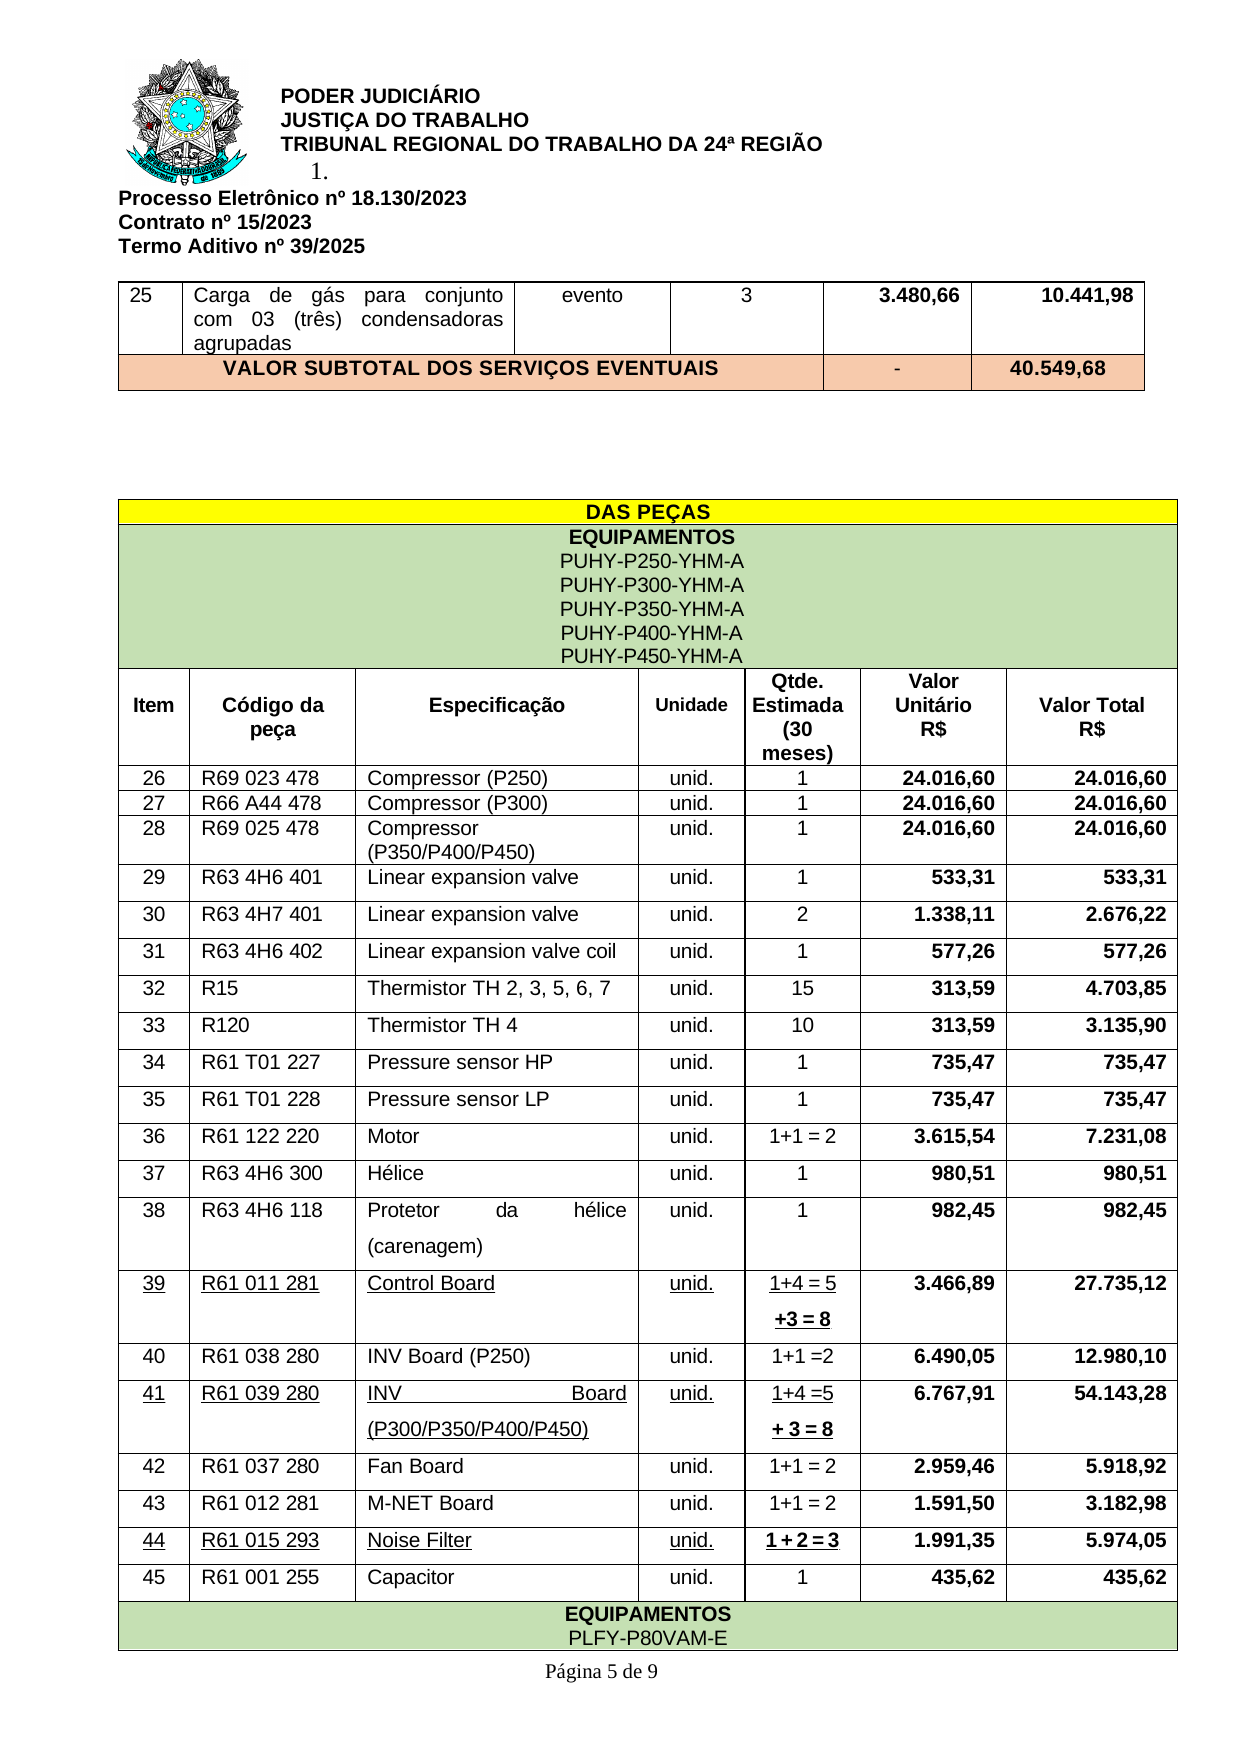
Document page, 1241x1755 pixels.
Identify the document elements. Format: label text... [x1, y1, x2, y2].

table_cell unid. [639, 766, 744, 790]
table_cell Linear expansion valve [356, 902, 638, 938]
table_cell 4.703,85 [1007, 976, 1177, 1012]
table_cell 5.974,05 [1007, 1528, 1177, 1564]
table_cell Linear expansion valve coil [356, 939, 638, 975]
table_cell Motor [356, 1124, 638, 1160]
table_cell 36 [119, 1124, 189, 1160]
table_cell 3.480,66 [824, 283, 971, 354]
table_cell R69 023 478 [190, 766, 355, 790]
table_cell unid. [639, 976, 744, 1012]
table_cell R61 011 281 [190, 1271, 355, 1343]
table_cell 45 [119, 1565, 189, 1601]
table_cell 29 [119, 865, 189, 901]
table_cell 44 [119, 1528, 189, 1564]
table_cell 435,62 [1007, 1565, 1177, 1601]
table_cell 5.918,92 [1007, 1454, 1177, 1490]
table_cell unid. [639, 1161, 744, 1197]
table_cell 1 [746, 1087, 860, 1123]
table_cell 3 [671, 283, 823, 354]
table_cell 35 [119, 1087, 189, 1123]
table_cell 6.767,91 [861, 1381, 1006, 1453]
table_cell 982,45 [1007, 1198, 1177, 1270]
table_cell R61 038 280 [190, 1344, 355, 1380]
table_cell Código da peça [190, 669, 355, 765]
table_cell R61 001 255 [190, 1565, 355, 1601]
table_cell 33 [119, 1013, 189, 1049]
table_cell unid. [639, 1565, 744, 1601]
table_cell Control Board [356, 1271, 638, 1343]
table_cell 1 [746, 1161, 860, 1197]
table_cell 43 [119, 1491, 189, 1527]
table_cell 40 [119, 1344, 189, 1380]
table_cell R61 T01 228 [190, 1087, 355, 1123]
table_cell INV Board (P250) [356, 1344, 638, 1380]
table_cell 1.338,11 [861, 902, 1006, 938]
table_cell 735,47 [1007, 1050, 1177, 1086]
table_cell 3.466,89 [861, 1271, 1006, 1343]
table_cell EQUIPAMENTOS PUHY-P250-YHM-A PUHY-P300-YHM-A PUHY-P350-YHM-A PUHY-P400-YHM-A PUHY-P450-YHM-A [119, 525, 1177, 668]
table_cell 1 [746, 791, 860, 815]
table_cell 42 [119, 1454, 189, 1490]
table_cell unid. [639, 1528, 744, 1564]
table_cell 735,47 [861, 1087, 1006, 1123]
table_cell 28 [119, 816, 189, 864]
table_cell 31 [119, 939, 189, 975]
table_cell 10 [746, 1013, 860, 1049]
table_cell 1 [746, 939, 860, 975]
table_cell R63 4H6 118 [190, 1198, 355, 1270]
table_cell Linear expansion valve [356, 865, 638, 901]
table_cell 982,45 [861, 1198, 1006, 1270]
table_cell 1 [746, 1565, 860, 1601]
table_cell unid. [639, 939, 744, 975]
table_cell 1 [746, 766, 860, 790]
table_cell 1+1 = 2 [746, 1124, 860, 1160]
table_cell 2.676,22 [1007, 902, 1177, 938]
table_cell M-NET Board [356, 1491, 638, 1527]
table_cell 39 [119, 1271, 189, 1343]
table_cell 1 [746, 1050, 860, 1086]
table_cell evento [515, 283, 670, 354]
table_cell 24.016,60 [861, 766, 1006, 790]
table_cell 24.016,60 [1007, 766, 1177, 790]
table_cell unid. [639, 791, 744, 815]
table_cell Capacitor [356, 1565, 638, 1601]
table_cell 24.016,60 [861, 791, 1006, 815]
table_cell 1+1 = 2 [746, 1454, 860, 1490]
table_cell Compressor (P350/P400/P450) [356, 816, 638, 864]
table_cell unid. [639, 1271, 744, 1343]
table_cell R61 012 281 [190, 1491, 355, 1527]
table_cell unid. [639, 1087, 744, 1123]
table_cell 1.591,50 [861, 1491, 1006, 1527]
table_cell 980,51 [861, 1161, 1006, 1197]
table_cell Qtde. Estimada (30 meses) [746, 669, 860, 765]
table_cell 1.991,35 [861, 1528, 1006, 1564]
table_cell 533,31 [1007, 865, 1177, 901]
table_cell 1+1 =2 [746, 1344, 860, 1380]
table_cell 24.016,60 [1007, 791, 1177, 815]
table_cell 37 [119, 1161, 189, 1197]
table_header DAS PEÇAS [119, 500, 1177, 523]
table_cell 980,51 [1007, 1161, 1177, 1197]
table_cell EQUIPAMENTOS PLFY-P80VAM-E [119, 1602, 1177, 1649]
table_cell 40.549,68 [972, 355, 1144, 390]
table_cell 1 [746, 1198, 860, 1270]
table_cell R63 4H6 300 [190, 1161, 355, 1197]
table_cell unid. [639, 1013, 744, 1049]
table_cell 1+1 = 2 [746, 1491, 860, 1527]
table_cell unid. [639, 1454, 744, 1490]
table_cell - [824, 355, 971, 390]
table_cell 12.980,10 [1007, 1344, 1177, 1380]
table_cell 24.016,60 [1007, 816, 1177, 864]
table_cell R61 037 280 [190, 1454, 355, 1490]
table_cell 435,62 [861, 1565, 1006, 1601]
table_cell INV Board (P300/P350/P400/P450) [356, 1381, 638, 1453]
table_cell R63 4H7 401 [190, 902, 355, 938]
table_cell 27.735,12 [1007, 1271, 1177, 1343]
table_cell VALOR SUBTOTAL DOS SERVIÇOS EVENTUAIS [119, 355, 823, 390]
table_cell Unidade [639, 669, 744, 765]
table_cell 15 [746, 976, 860, 1012]
table_cell 3.615,54 [861, 1124, 1006, 1160]
table_cell 32 [119, 976, 189, 1012]
table_cell 7.231,08 [1007, 1124, 1177, 1160]
table_cell R66 A44 478 [190, 791, 355, 815]
table_cell 313,59 [861, 976, 1006, 1012]
table_cell 6.490,05 [861, 1344, 1006, 1380]
table_cell unid. [639, 1050, 744, 1086]
table_cell 34 [119, 1050, 189, 1086]
table_cell unid. [639, 1344, 744, 1380]
table_cell unid. [639, 1198, 744, 1270]
table_cell 1 [746, 816, 860, 864]
table_cell Compressor (P250) [356, 766, 638, 790]
table_cell unid. [639, 865, 744, 901]
table_cell unid. [639, 816, 744, 864]
table_cell unid. [639, 902, 744, 938]
table_cell 3.182,98 [1007, 1491, 1177, 1527]
table_cell 30 [119, 902, 189, 938]
table_cell Compressor (P300) [356, 791, 638, 815]
table_cell 1+4 = 5 +3 = 8 [746, 1271, 860, 1343]
table_cell Pressure sensor HP [356, 1050, 638, 1086]
table_cell R63 4H6 402 [190, 939, 355, 975]
table_cell Protetor da hélice (carenagem) [356, 1198, 638, 1270]
table_cell Thermistor TH 4 [356, 1013, 638, 1049]
table_cell 735,47 [861, 1050, 1006, 1086]
table_cell 54.143,28 [1007, 1381, 1177, 1453]
table_cell 3.135,90 [1007, 1013, 1177, 1049]
table_cell 577,26 [861, 939, 1006, 975]
table_cell Valor Total R$ [1007, 669, 1177, 765]
table_cell 1 [746, 865, 860, 901]
table_cell R61 039 280 [190, 1381, 355, 1453]
table_cell 27 [119, 791, 189, 815]
table_cell 10.441,98 [972, 283, 1144, 354]
table_cell 1 + 2 = 3 [746, 1528, 860, 1564]
table_cell unid. [639, 1381, 744, 1453]
table_cell Valor Unitário R$ [861, 669, 1006, 765]
table_cell 24.016,60 [861, 816, 1006, 864]
table_cell unid. [639, 1491, 744, 1527]
table_cell R61 015 293 [190, 1528, 355, 1564]
table_cell 2 [746, 902, 860, 938]
table_cell Fan Board [356, 1454, 638, 1490]
table_cell Pressure sensor LP [356, 1087, 638, 1123]
table_cell 38 [119, 1198, 189, 1270]
table_cell unid. [639, 1124, 744, 1160]
table_cell Especificação [356, 669, 638, 765]
table_cell Thermistor TH 2, 3, 5, 6, 7 [356, 976, 638, 1012]
table_cell Carga de gás para conjunto com 03 (três) condensadoras agrupadas [183, 283, 514, 354]
table_cell R120 [190, 1013, 355, 1049]
table_cell 735,47 [1007, 1087, 1177, 1123]
table_cell R15 [190, 976, 355, 1012]
table_cell R69 025 478 [190, 816, 355, 864]
table_cell R63 4H6 401 [190, 865, 355, 901]
table_cell 25 [119, 283, 182, 354]
table_cell 313,59 [861, 1013, 1006, 1049]
table_cell 41 [119, 1381, 189, 1453]
table_cell R61 122 220 [190, 1124, 355, 1160]
table_cell Noise Filter [356, 1528, 638, 1564]
table_cell 577,26 [1007, 939, 1177, 975]
table_cell 533,31 [861, 865, 1006, 901]
table_cell R61 T01 227 [190, 1050, 355, 1086]
table_cell Hélice [356, 1161, 638, 1197]
table_cell Item [119, 669, 189, 765]
table_cell 26 [119, 766, 189, 790]
table_cell 2.959,46 [861, 1454, 1006, 1490]
table_cell 1+4 =5 + 3 = 8 [746, 1381, 860, 1453]
